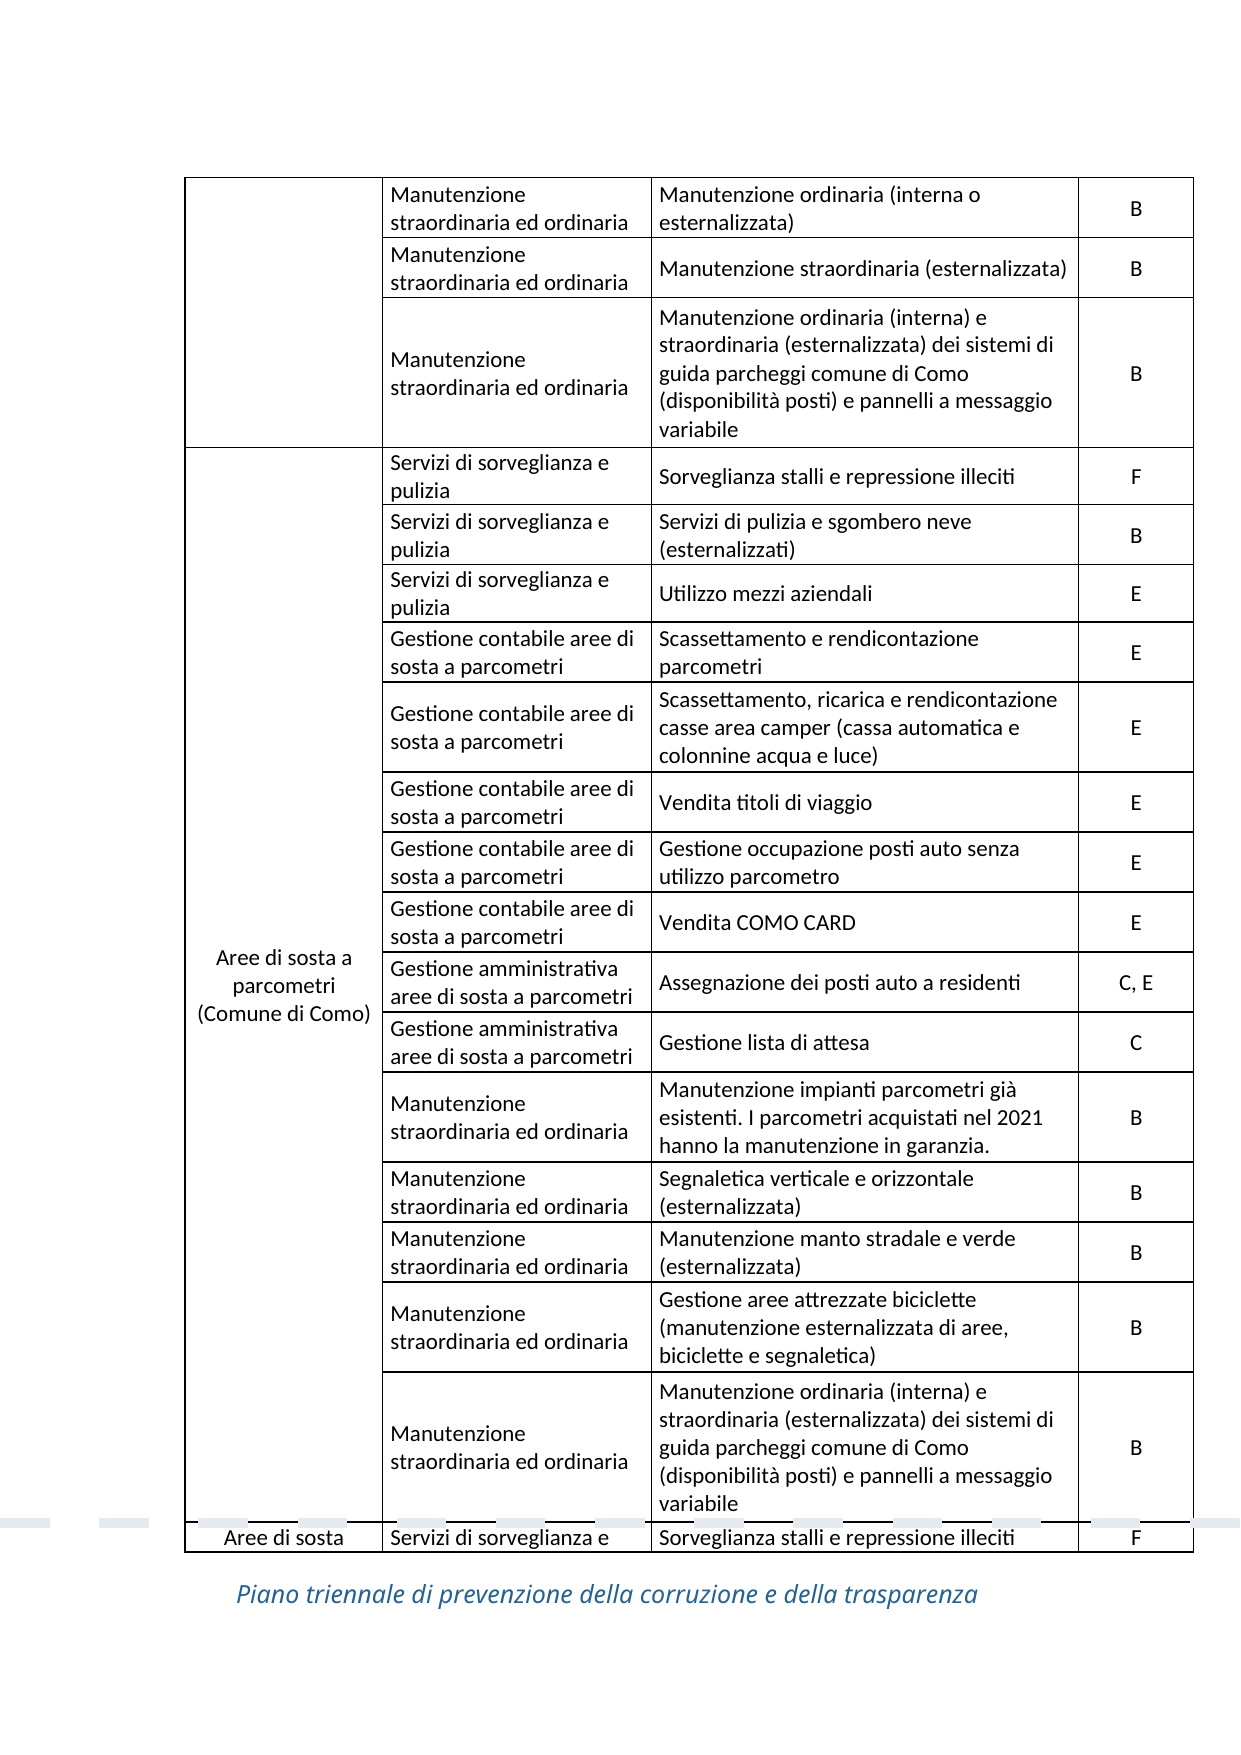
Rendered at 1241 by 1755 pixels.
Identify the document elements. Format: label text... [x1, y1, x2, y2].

table_cell Gestione contabile aree di sosta a parcometri [383, 623, 651, 681]
table_cell Utilizzo mezzi aziendali [652, 565, 1078, 621]
table_cell [186, 178, 382, 447]
table_cell Gestione amministrativa aree di sosta a parcometri [383, 1013, 651, 1071]
table_cell B [1079, 1163, 1193, 1221]
table_cell Manutenzione ordinaria (interna) e straordinaria (esternalizzata) dei sistemi di guida parcheggi comune di Como (disponibilità posti) e pannelli a messaggio variabile [652, 298, 1078, 447]
table_cell Gestione amministrativa aree di sosta a parcometri [383, 953, 651, 1011]
table_cell E [1079, 833, 1193, 891]
table_cell Manutenzione straordinaria ed ordinaria [383, 1223, 651, 1281]
table_cell Manutenzione straordinaria ed ordinaria [383, 1163, 651, 1221]
table_cell Manutenzione ordinaria (interna) e straordinaria (esternalizzata) dei sistemi di guida parcheggi comune di Como (disponibilità posti) e pannelli a messaggio variabile [652, 1373, 1078, 1521]
table_cell Scassettamento e rendicontazione parcometri [652, 623, 1078, 681]
table_cell B [1079, 505, 1193, 564]
table_cell Servizi di sorveglianza e pulizia [383, 448, 651, 504]
table_cell Manutenzione straordinaria ed ordinaria [383, 1073, 651, 1161]
table_cell F [1079, 448, 1193, 504]
table_cell Sorveglianza stalli e repressione illeciti [652, 448, 1078, 504]
table_cell Gestione occupazione posti auto senza utilizzo parcometro [652, 833, 1078, 891]
table_cell Segnaletica verticale e orizzontale (esternalizzata) [652, 1163, 1078, 1221]
table_cell Manutenzione impianti parcometri già esistenti. I parcometri acquistati nel 2021 hanno la manutenzione in garanzia. [652, 1073, 1078, 1161]
table_cell B [1079, 1223, 1193, 1281]
table_cell Gestione lista di attesa [652, 1013, 1078, 1071]
table_cell Servizi di pulizia e sgombero neve (esternalizzati) [652, 505, 1078, 564]
table_cell Manutenzione straordinaria ed ordinaria [383, 298, 651, 447]
table_cell Aree di sosta a parcometri (Comune di Como) [186, 448, 382, 1521]
table_cell Servizi di sorveglianza e pulizia [383, 505, 651, 564]
table_cell Gestione contabile aree di sosta a parcometri [383, 773, 651, 831]
table_cell E [1079, 623, 1193, 681]
table_cell Manutenzione straordinaria (esternalizzata) [652, 238, 1078, 297]
table_cell Gestione contabile aree di sosta a parcometri [383, 893, 651, 951]
table_cell B [1079, 1073, 1193, 1161]
table_cell Gestione contabile aree di sosta a parcometri [383, 833, 651, 891]
table_cell Manutenzione straordinaria ed ordinaria [383, 238, 651, 297]
table_cell E [1079, 893, 1193, 951]
table_cell E [1079, 773, 1193, 831]
table_cell Manutenzione straordinaria ed ordinaria [383, 1283, 651, 1371]
table_cell Servizi di sorveglianza e pulizia [383, 565, 651, 621]
table_cell B [1079, 298, 1193, 447]
table_cell C [1079, 1013, 1193, 1071]
table_cell Assegnazione dei posti auto a residenti [652, 953, 1078, 1011]
table_cell Vendita titoli di viaggio [652, 773, 1078, 831]
table_cell Manutenzione ordinaria (interna o esternalizzata) [652, 178, 1078, 237]
table_cell Manutenzione manto stradale e verde (esternalizzata) [652, 1223, 1078, 1281]
table_cell Vendita COMO CARD [652, 893, 1078, 951]
table_cell Servizi di sorveglianza e [383, 1523, 651, 1551]
table_cell Aree di sosta [186, 1523, 382, 1551]
table_cell E [1079, 683, 1193, 771]
table_cell Manutenzione straordinaria ed ordinaria [383, 178, 651, 237]
table_cell C, E [1079, 953, 1193, 1011]
table_cell Sorveglianza stalli e repressione illeciti [652, 1523, 1078, 1551]
table_cell Manutenzione straordinaria ed ordinaria [383, 1373, 651, 1521]
table_cell B [1079, 178, 1193, 237]
table_cell F [1079, 1523, 1193, 1551]
table_cell B [1079, 1283, 1193, 1371]
table_cell Gestione contabile aree di sosta a parcometri [383, 683, 651, 771]
table_cell B [1079, 1373, 1193, 1521]
table_cell Scassettamento, ricarica e rendicontazione casse area camper (cassa automatica e colonnine acqua e luce) [652, 683, 1078, 771]
table_cell E [1079, 565, 1193, 621]
table_cell Gestione aree attrezzate biciclette (manutenzione esternalizzata di aree, biciclette e segnaletica) [652, 1283, 1078, 1371]
table_cell B [1079, 238, 1193, 297]
